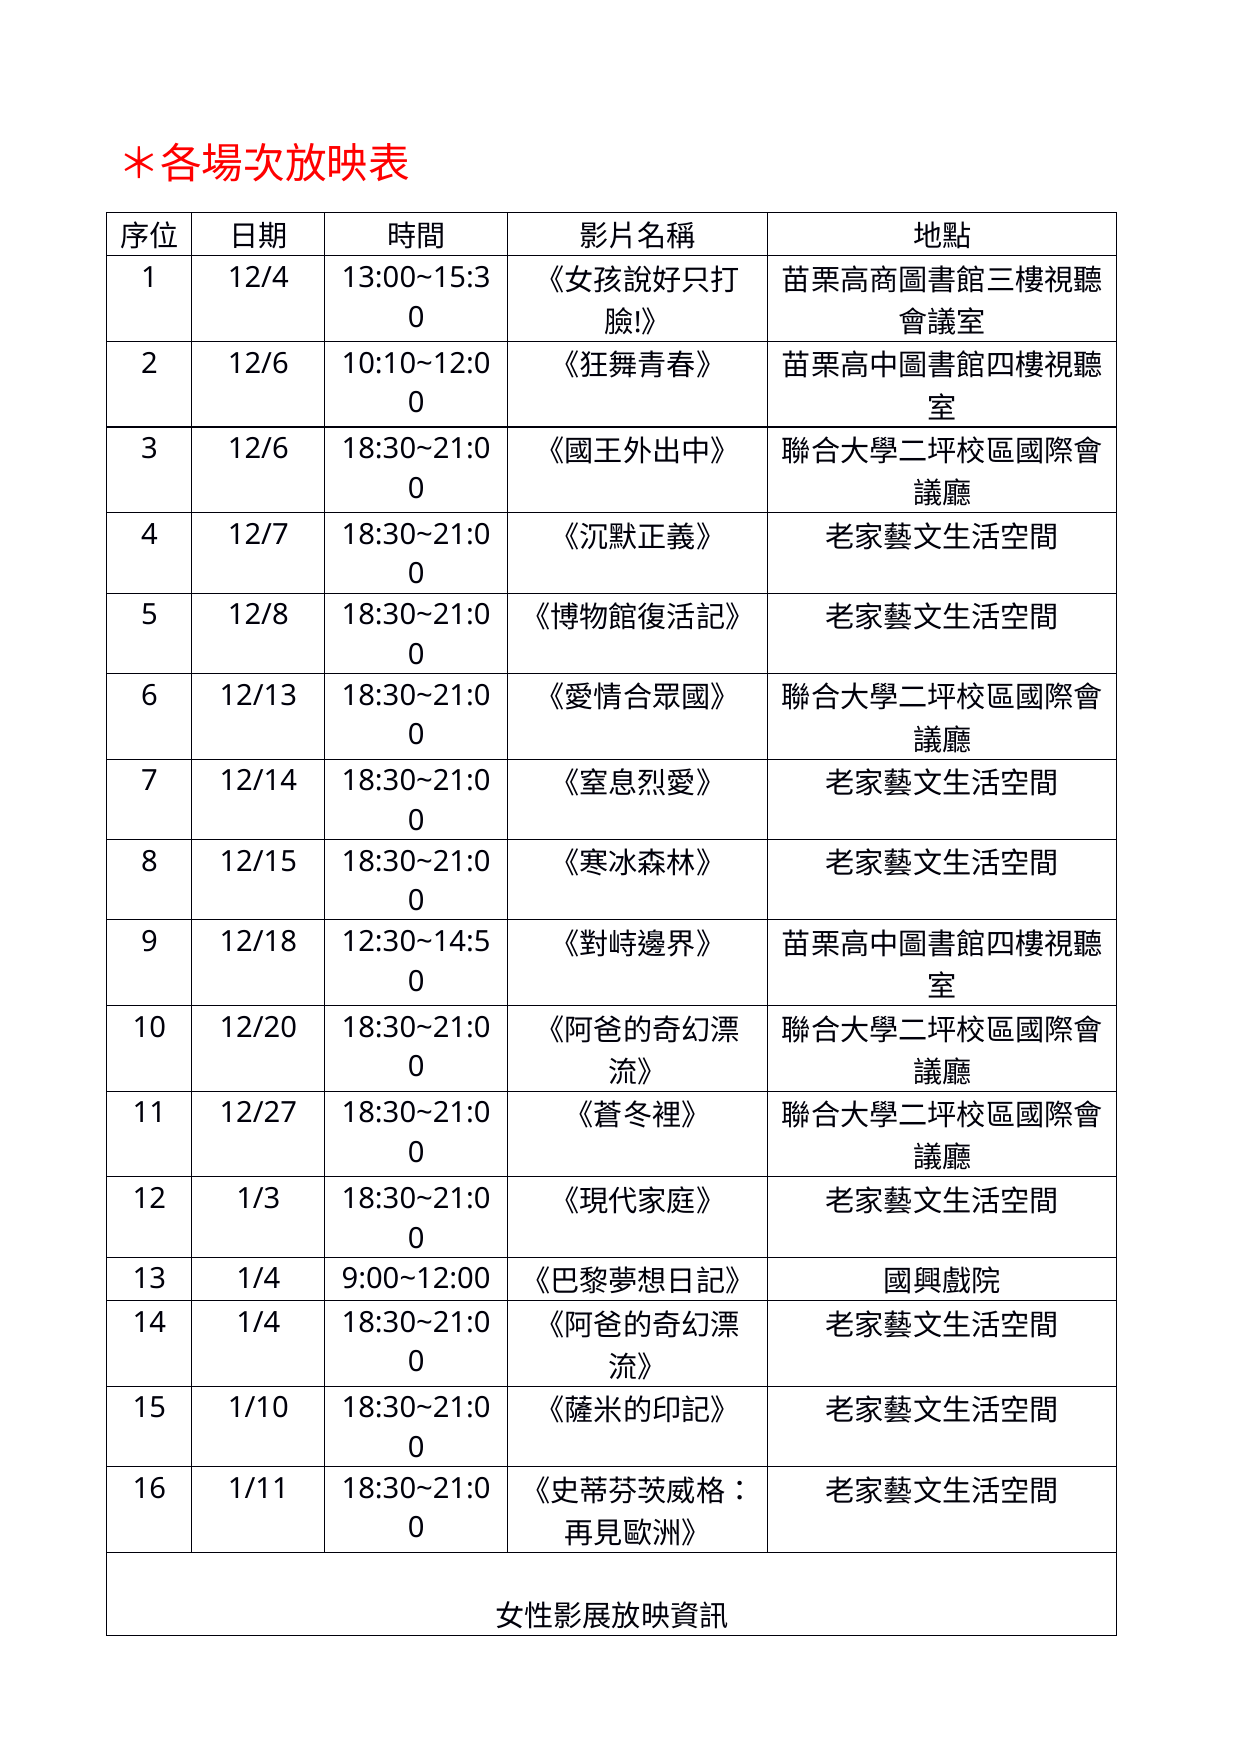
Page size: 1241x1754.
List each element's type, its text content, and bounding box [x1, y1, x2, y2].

table_cell 1/10 [192, 1387, 324, 1466]
table_cell 5 [107, 594, 191, 673]
table_cell 7 [107, 760, 191, 839]
table_cell 聯合大學二坪校區國際會議廳 [768, 1092, 1116, 1176]
table_cell 2 [107, 342, 191, 426]
table_cell 12/20 [192, 1006, 324, 1091]
table_cell 18:30~21:00 [325, 428, 507, 512]
table_cell 12/6 [192, 342, 324, 426]
table_cell 1/11 [192, 1467, 324, 1552]
table_cell 15 [107, 1387, 191, 1466]
table_cell 《對峙邊界》 [508, 920, 767, 1005]
table_cell 老家藝文生活空間 [768, 594, 1116, 673]
table_cell 老家藝文生活空間 [768, 1467, 1116, 1552]
table_cell 《愛情合眾國》 [508, 674, 767, 758]
table_cell 1/3 [192, 1177, 324, 1257]
table_cell 14 [107, 1301, 191, 1386]
table_header 時間 [325, 213, 507, 255]
table_cell 12/4 [192, 256, 324, 341]
table_cell 18:30~21:00 [325, 760, 507, 839]
table_cell 《博物館復活記》 [508, 594, 767, 673]
table_cell 1 [107, 256, 191, 341]
table_cell 苗栗高中圖書館四樓視聽室 [768, 920, 1116, 1005]
table_cell 13:00~15:30 [325, 256, 507, 341]
table_cell 18:30~21:00 [325, 674, 507, 758]
table_cell 《女孩說好只打臉!》 [508, 256, 767, 341]
table_cell 聯合大學二坪校區國際會議廳 [768, 674, 1116, 758]
table_cell 《現代家庭》 [508, 1177, 767, 1257]
table_header 序位 [107, 213, 191, 255]
table_cell 《史蒂芬茨威格：再見歐洲》 [508, 1467, 767, 1552]
table_cell 老家藝文生活空間 [768, 1387, 1116, 1466]
table_cell 女性影展放映資訊 [107, 1553, 1116, 1635]
table_cell 3 [107, 428, 191, 512]
table_cell 12/15 [192, 840, 324, 919]
table_cell 老家藝文生活空間 [768, 760, 1116, 839]
table_cell 18:30~21:00 [325, 513, 507, 592]
table_cell 《國王外出中》 [508, 428, 767, 512]
table_cell 18:30~21:00 [325, 1387, 507, 1466]
table_cell 1/4 [192, 1301, 324, 1386]
table_cell 《阿爸的奇幻漂流》 [508, 1006, 767, 1091]
table_cell 聯合大學二坪校區國際會議廳 [768, 428, 1116, 512]
table_cell 《蒼冬裡》 [508, 1092, 767, 1176]
table_cell 《沉默正義》 [508, 513, 767, 592]
table_cell 12/8 [192, 594, 324, 673]
table_cell 18:30~21:00 [325, 1177, 507, 1257]
table_cell 老家藝文生活空間 [768, 840, 1116, 919]
table_cell 12/7 [192, 513, 324, 592]
table_cell 12/27 [192, 1092, 324, 1176]
table_cell 老家藝文生活空間 [768, 513, 1116, 592]
table_cell 老家藝文生活空間 [768, 1177, 1116, 1257]
table_cell 《狂舞青春》 [508, 342, 767, 426]
table_cell 《巴黎夢想日記》 [508, 1258, 767, 1300]
table_header 日期 [192, 213, 324, 255]
table_cell 10 [107, 1006, 191, 1091]
table_cell 10:10~12:00 [325, 342, 507, 426]
table_cell 13 [107, 1258, 191, 1300]
table_cell 12/14 [192, 760, 324, 839]
table_cell 6 [107, 674, 191, 758]
table_header 影片名稱 [508, 213, 767, 255]
table_cell 4 [107, 513, 191, 592]
table_cell 《阿爸的奇幻漂流》 [508, 1301, 767, 1386]
table_cell 苗栗高商圖書館三樓視聽會議室 [768, 256, 1116, 341]
table_cell 苗栗高中圖書館四樓視聽室 [768, 342, 1116, 426]
table_cell 11 [107, 1092, 191, 1176]
table_cell 12/6 [192, 428, 324, 512]
table_cell 12:30~14:50 [325, 920, 507, 1005]
table_cell 16 [107, 1467, 191, 1552]
table_cell 18:30~21:00 [325, 1467, 507, 1552]
table_cell 《薩米的印記》 [508, 1387, 767, 1466]
table_cell 9:00~12:00 [325, 1258, 507, 1300]
table_cell 《窒息烈愛》 [508, 760, 767, 839]
table_cell 老家藝文生活空間 [768, 1301, 1116, 1386]
table_cell 18:30~21:00 [325, 594, 507, 673]
table_cell 18:30~21:00 [325, 1301, 507, 1386]
table_cell 1/4 [192, 1258, 324, 1300]
table_cell 12 [107, 1177, 191, 1257]
table_cell 12/13 [192, 674, 324, 758]
table_cell 18:30~21:00 [325, 1006, 507, 1091]
table_header 地點 [768, 213, 1116, 255]
table_cell 8 [107, 840, 191, 919]
table_cell 聯合大學二坪校區國際會議廳 [768, 1006, 1116, 1091]
text ＊各場次放映表 [118, 131, 1134, 191]
table_cell 12/18 [192, 920, 324, 1005]
table_cell 國興戲院 [768, 1258, 1116, 1300]
table_cell 《寒冰森林》 [508, 840, 767, 919]
table_cell 9 [107, 920, 191, 1005]
table_cell 18:30~21:00 [325, 840, 507, 919]
table_cell 18:30~21:00 [325, 1092, 507, 1176]
